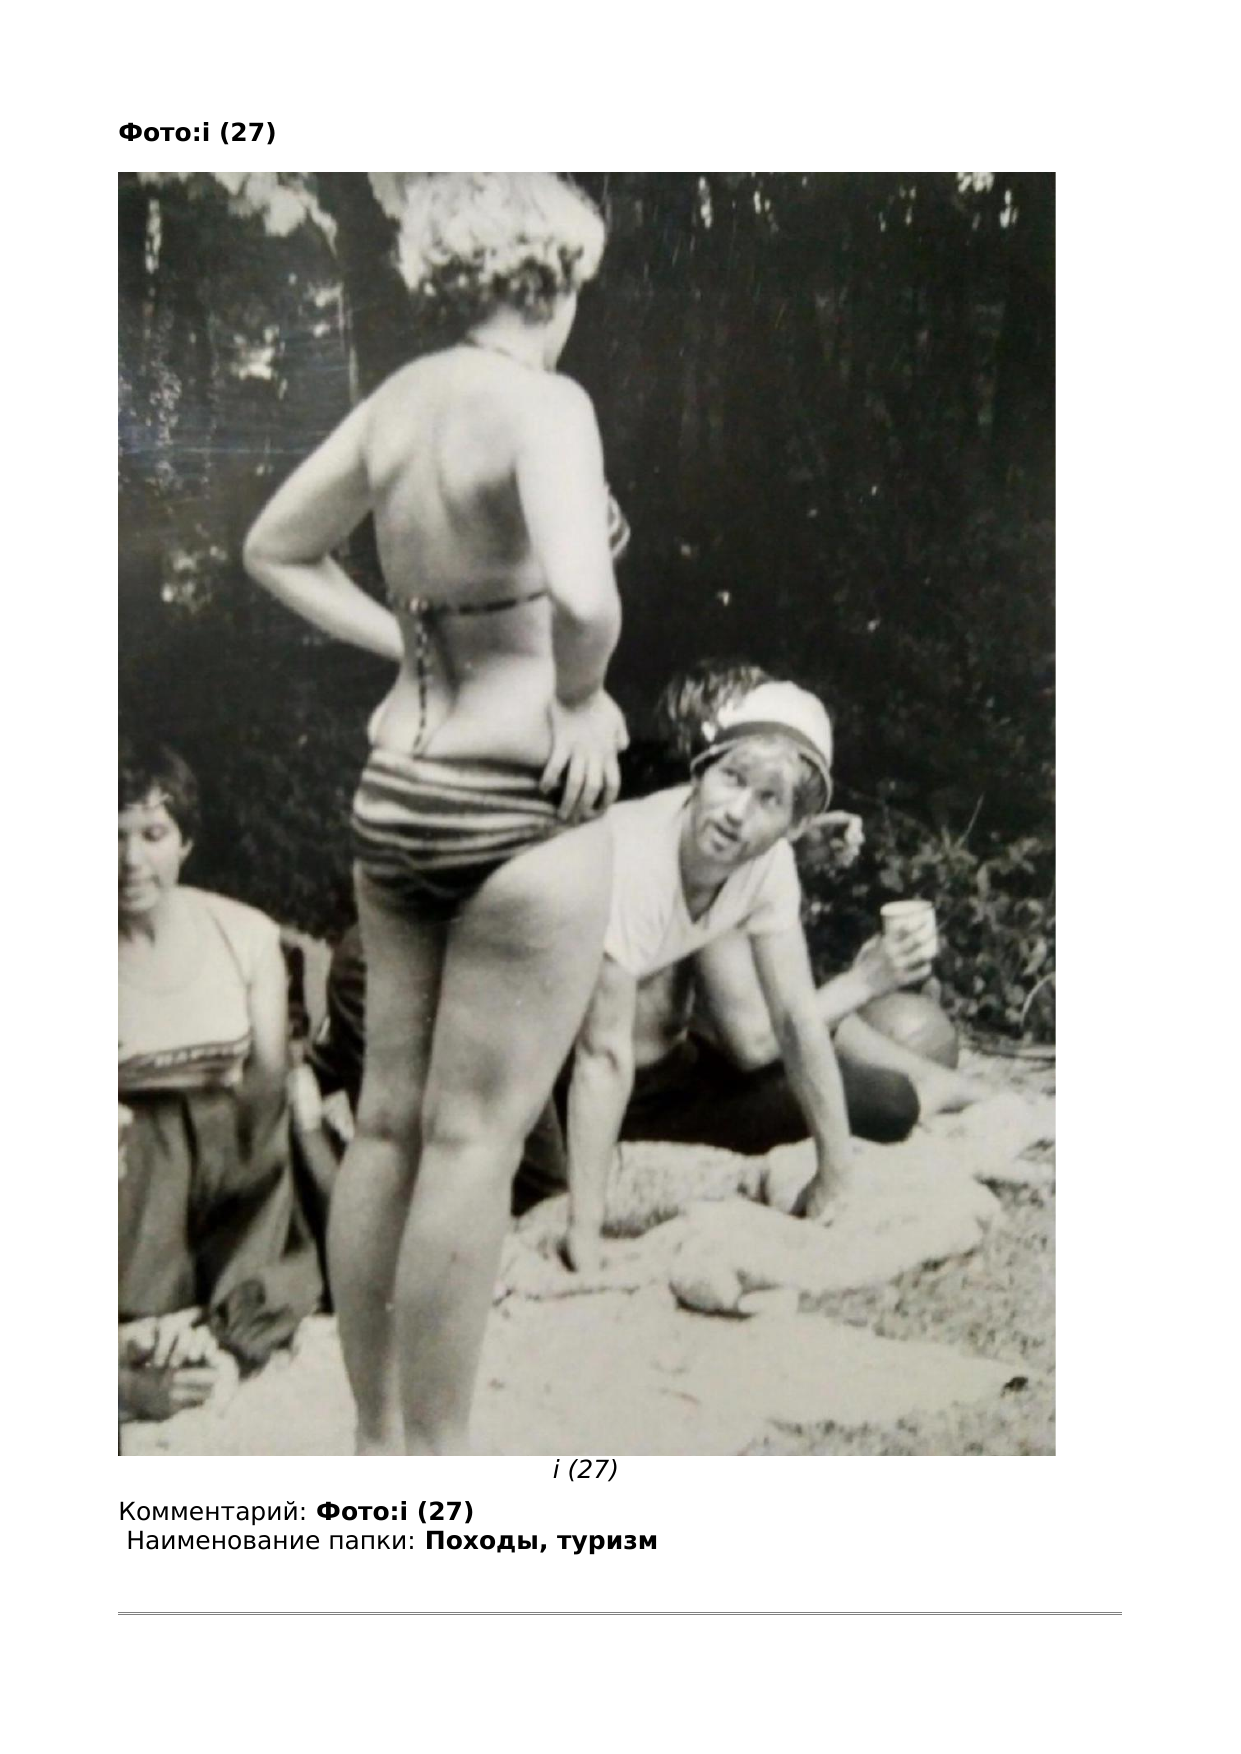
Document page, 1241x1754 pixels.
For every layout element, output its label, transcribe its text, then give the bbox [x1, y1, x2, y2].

subtitle Фото:i (27) [118, 118, 1122, 147]
picture [118, 172, 1056, 1456]
text i (27) [118, 1456, 1056, 1485]
text Комментарий: Фото:i (27) Наименование папки: Походы, туризм [118, 1497, 1122, 1585]
